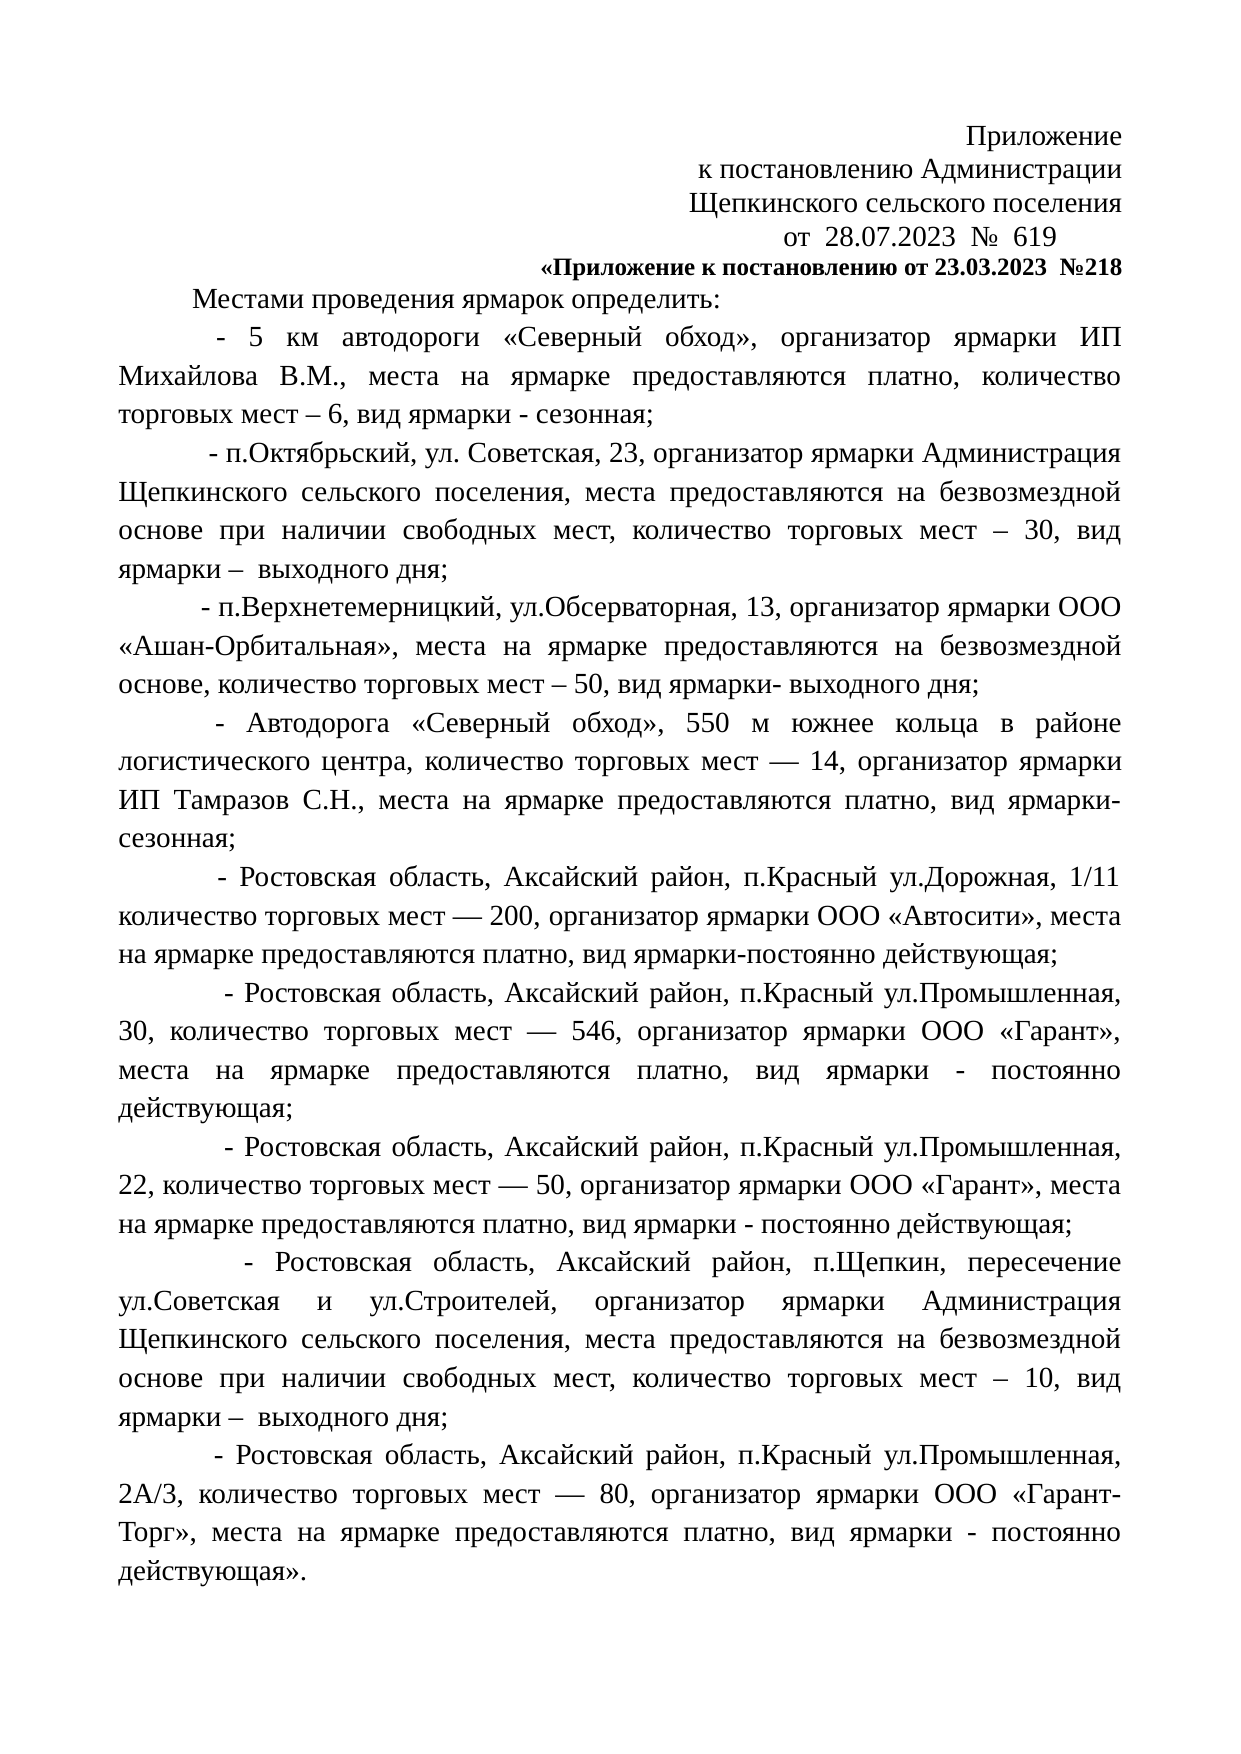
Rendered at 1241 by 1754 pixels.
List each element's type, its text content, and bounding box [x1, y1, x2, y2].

text - п.Октябрьский, ул. Советская, 23, организатор ярмарки Администрация Щепкинского сельского поселения, места предоставляются на безвозмездной основе при наличии свободных мест, количество торговых мест – 30, вид ярмарки – выходного дня; [118, 435, 1122, 584]
text - Ростовская область, Аксайский район, п.Щепкин, пересечение ул.Советская и ул.Строителей, организатор ярмарки Администрация Щепкинского сельского поселения, места предоставляются на безвозмездной основе при наличии свободных мест, количество торговых мест – 10, вид ярмарки – выходного дня; [118, 1244, 1122, 1432]
text Местами проведения ярмарок определить: [118, 281, 1122, 314]
text «Приложение к постановлению от 23.03.2023 №218 [118, 252, 1122, 281]
text - Автодорога «Северный обход», 550 м южнее кольца в районе логистического центра, количество торговых мест — 14, организатор ярмарки ИП Тамразов С.Н., места на ярмарке предоставляются платно, вид ярмарки-сезонная; [118, 705, 1122, 854]
text к постановлению Администрации [118, 152, 1122, 185]
text Щепкинского сельского поселения [118, 185, 1122, 219]
text - 5 км автодороги «Северный обход», организатор ярмарки ИП Михайлова В.М., места на ярмарке предоставляются платно, количество торговых мест – 6, вид ярмарки - сезонная; [118, 319, 1122, 430]
text - Ростовская область, Аксайский район, п.Красный ул.Дорожная, 1/11 количество торговых мест — 200, организатор ярмарки ООО «Автосити», места на ярмарке предоставляются платно, вид ярмарки-постоянно действующая; [118, 859, 1122, 970]
text - Ростовская область, Аксайский район, п.Красный ул.Промышленная, 30, количество торговых мест — 546, организатор ярмарки ООО «Гарант», места на ярмарке предоставляются платно, вид ярмарки - постоянно действующая; [118, 975, 1122, 1124]
text Приложение [118, 118, 1122, 152]
text - Ростовская область, Аксайский район, п.Красный ул.Промышленная, 22, количество торговых мест — 50, организатор ярмарки ООО «Гарант», места на ярмарке предоставляются платно, вид ярмарки - постоянно действующая; [118, 1129, 1122, 1239]
text - Ростовская область, Аксайский район, п.Красный ул.Промышленная, 2А/3, количество торговых мест — 80, организатор ярмарки ООО «Гарант-Торг», места на ярмарке предоставляются платно, вид ярмарки - постоянно действующая». [118, 1437, 1122, 1586]
text от 28.07.2023 № 619 [118, 219, 1122, 252]
text - п.Верхнетемерницкий, ул.Обсерваторная, 13, организатор ярмарки ООО «Ашан-Орбитальная», места на ярмарке предоставляются на безвозмездной основе, количество торговых мест – 50, вид ярмарки- выходного дня; [118, 589, 1122, 700]
